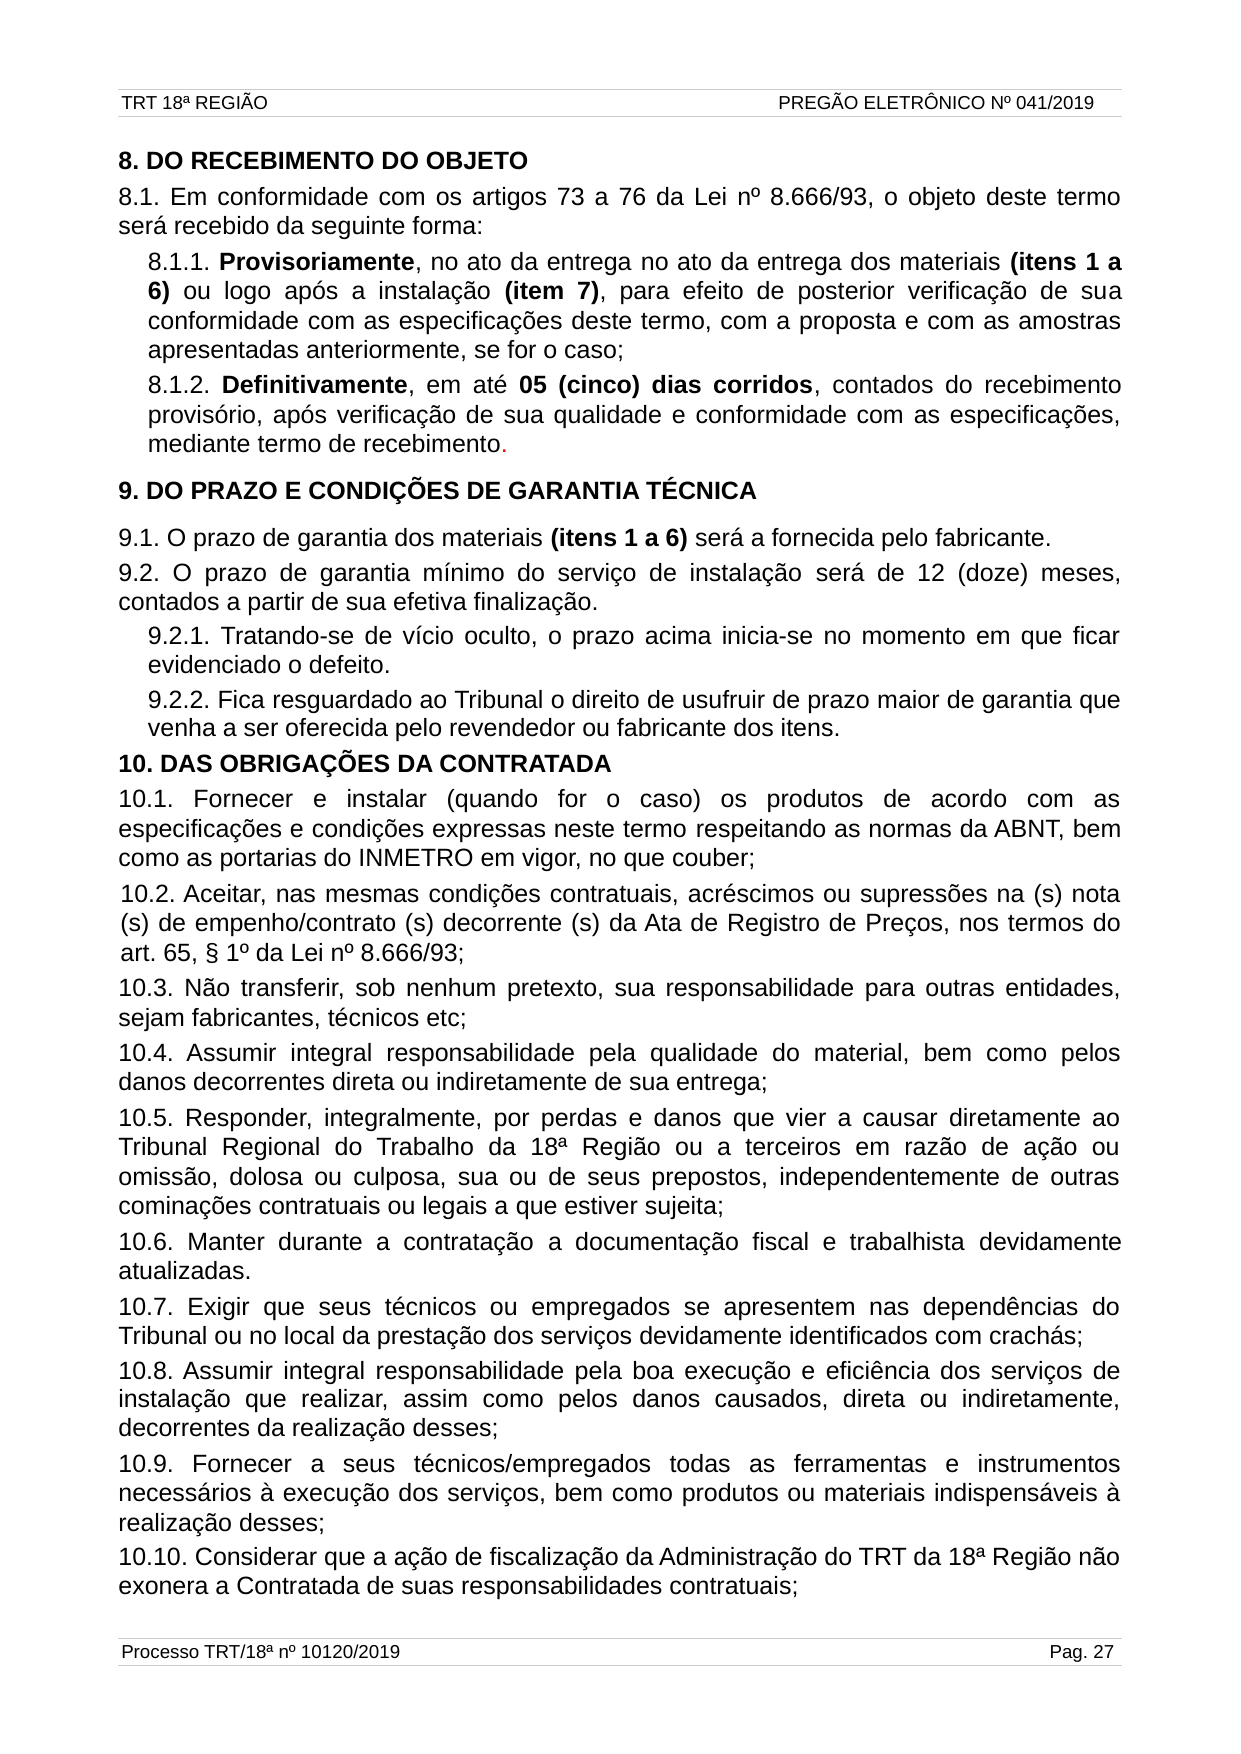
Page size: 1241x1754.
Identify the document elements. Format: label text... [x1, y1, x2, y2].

text 8.1.2. Definitivamente, em até 05 (cinco) dias corridos, contados do recebimento provisório, após verificação de sua qualidade e conformidade com as especificações, mediante termo de recebimento. [148, 370, 1122, 458]
text 10.8. Assumir integral responsabilidade pela boa execução e eficiência dos serviços de instalação que realizar, assim como pelos danos causados, direta ou indiretamente, decorrentes da realização desses; [118, 1356, 1122, 1442]
text 10.2. Aceitar, nas mesmas condições contratuais, acréscimos ou supressões na (s) nota (s) de empenho/contrato (s) decorrente (s) da Ata de Registro de Preços, nos termos do art. 65, § 1º da Lei nº 8.666/93; [120, 878, 1122, 966]
text 10.5. Responder, integralmente, por perdas e danos que vier a causar diretamente ao Tribunal Regional do Trabalho da 18ª Região ou a terceiros em razão de ação ou omissão, dolosa ou culposa, sua ou de seus prepostos, independentemente de outras cominações contratuais ou legais a que estiver sujeita; [118, 1102, 1122, 1220]
text 10.1. Fornecer e instalar (quando for o caso) os produtos de acordo com as especificações e condições expressas neste termo respeitando as normas da ABNT, bem como as portarias do INMETRO em vigor, no que couber; [118, 783, 1122, 872]
text 10.6. Manter durante a contratação a documentação fiscal e trabalhista devidamente atualizadas. [118, 1226, 1122, 1285]
text 10.3. Não transferir, sob nenhum pretexto, sua responsabilidade para outras entidades, sejam fabricantes, técnicos etc; [118, 972, 1122, 1031]
text 9.2.1. Tratando-se de vício oculto, o prazo acima inicia-se no momento em que ficar evidenciado o defeito. [148, 621, 1122, 679]
text 10.4. Assumir integral responsabilidade pela qualidade do material, bem como pelos danos decorrentes direta ou indiretamente de sua entrega; [118, 1037, 1122, 1096]
text 8.1. Em conformidade com os artigos 73 a 76 da Lei nº 8.666/93, o objeto deste termo será recebido da seguinte forma: [118, 181, 1122, 240]
text 9.1. O prazo de garantia dos materiais (itens 1 a 6) será a fornecida pelo fabricante. [118, 522, 1122, 552]
text 9.2.2. Fica resguardado ao Tribunal o direito de usufruir de prazo maior de garantia que venha a ser oferecida pelo revendedor ou fabricante dos itens. [148, 685, 1122, 742]
text 10.7. Exigir que seus técnicos ou empregados se apresentem nas dependências do Tribunal ou no local da prestação dos serviços devidamente identificados com crachás; [118, 1291, 1122, 1350]
text 10.10. Considerar que a ação de fiscalização da Administração do TRT da 18ª Região não exonera a Contratada de suas responsabilidades contratuais; [118, 1542, 1122, 1600]
text 9. DO PRAZO E CONDIÇÕES DE GARANTIA TÉCNICA [118, 476, 1122, 505]
text 10. DAS OBRIGAÇÕES DA CONTRATADA [118, 748, 1122, 778]
text 10.9. Fornecer a seus técnicos/empregados todas as ferramentas e instrumentos necessários à execução dos serviços, bem como produtos ou materiais indispensáveis à realização desses; [118, 1448, 1122, 1536]
text 8.1.1. Provisoriamente, no ato da entrega no ato da entrega dos materiais (itens 1 a 6) ou logo após a instalação (item 7), para efeito de posterior verificação de sua conformidade com as especificações deste termo, com a proposta e com as amostras apresentadas anteriormente, se for o caso; [148, 246, 1122, 364]
text 9.2. O prazo de garantia mínimo do serviço de instalação será de 12 (doze) meses, contados a partir de sua efetiva finalização. [118, 558, 1122, 615]
text 8. DO RECEBIMENTO DO OBJETO [118, 146, 1122, 175]
